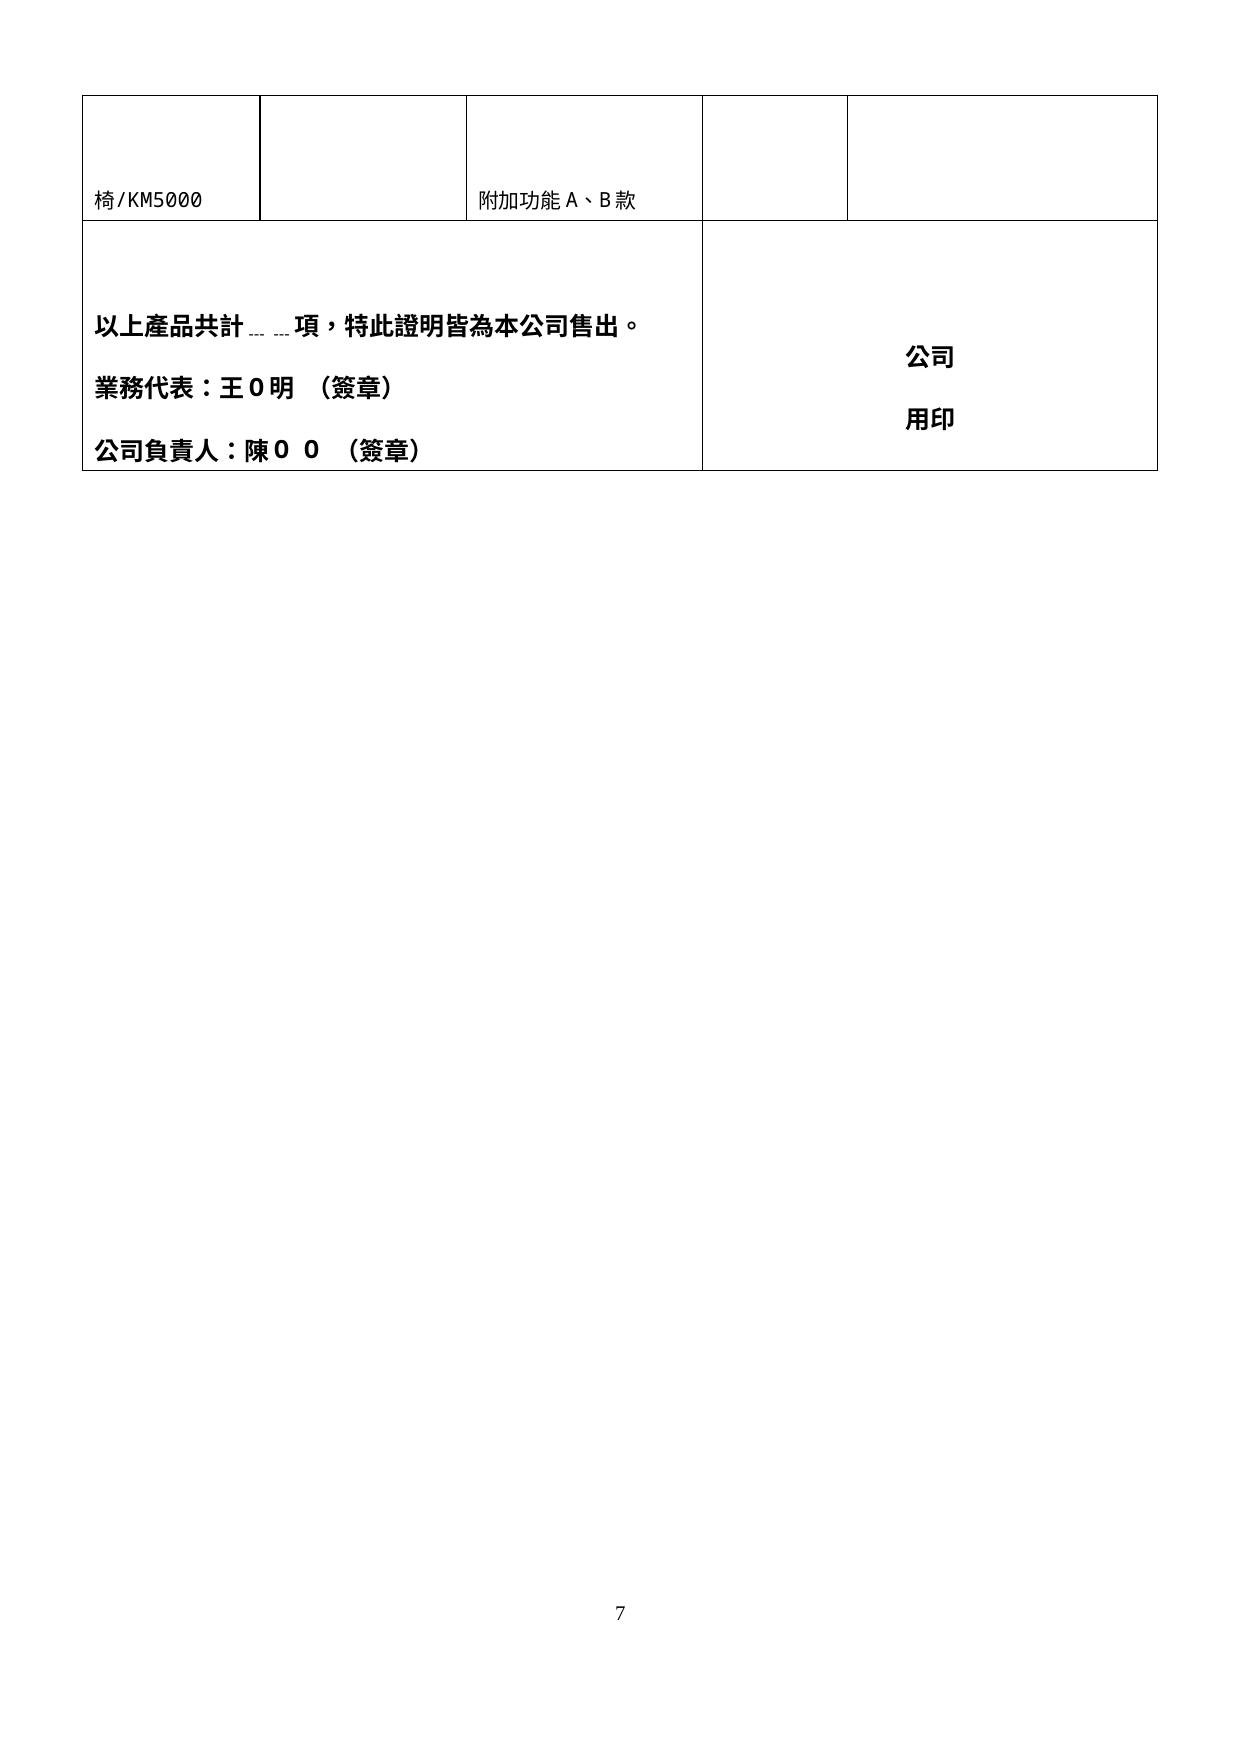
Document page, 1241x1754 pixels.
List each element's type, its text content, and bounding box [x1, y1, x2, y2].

table_cell [703, 96, 847, 220]
table_cell [848, 96, 1157, 220]
table_cell 附加功能A、B款 [467, 96, 702, 220]
table_cell [261, 96, 466, 220]
table_cell 以上產品共計﹍﹍項，特此證明皆為本公司售出。 業務代表：王O明 （簽章） 公司負責人：陳O O （簽章） [83, 221, 702, 470]
table_cell 公司 用印 [703, 221, 1157, 470]
table_cell 椅/KM5000 [83, 96, 259, 220]
